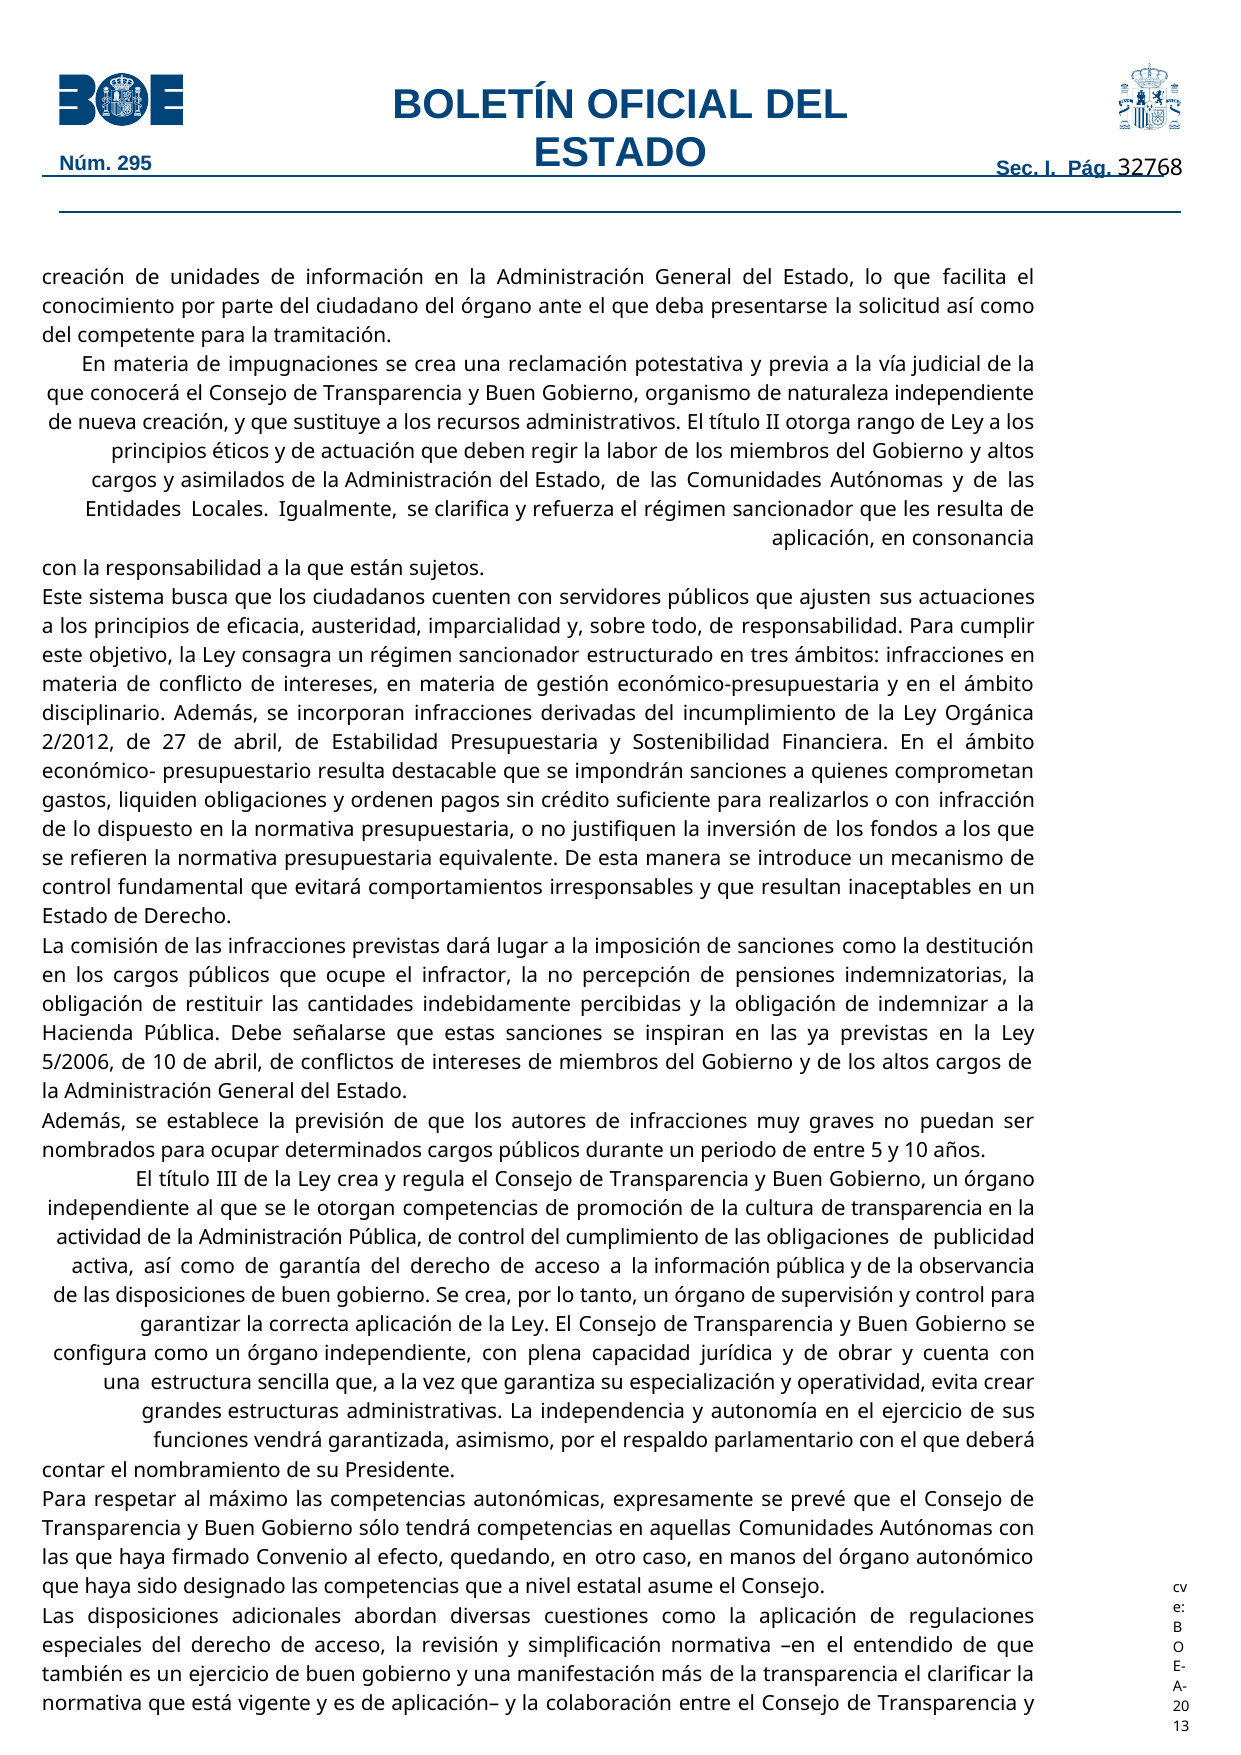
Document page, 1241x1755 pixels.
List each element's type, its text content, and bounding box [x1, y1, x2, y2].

text Además, se establece la previsión de que los autores de infracciones muy graves no puedan ser nombrados para ocupar determinados cargos públicos durante un periodo de entre 5 y 10 años. [42, 1106, 1034, 1163]
text El título III de la Ley crea y regula el Consejo de Transparencia y Buen Gobierno, un órgano independiente al que se le otorgan competencias de promoción de la cultura de transparencia en la actividad de la Administración Pública, de control del cumplimiento de las obligaciones de publicidad activa, así como de garantía del derecho de acceso a la información pública y de la observancia de las disposiciones de buen gobierno. Se crea, por lo tanto, un órgano de supervisión y control para garantizar la correcta aplicación de la Ley. El Consejo de Transparencia y Buen Gobierno se configura como un órgano independiente, con plena capacidad jurídica y de obrar y cuenta con una estructura sencilla que, a la vez que garantiza su especialización y operatividad, evita crear grandes estructuras administrativas. La independencia y autonomía en el ejercicio de sus funciones vendrá garantizada, asimismo, por el respaldo parlamentario con el que deberá [42, 1164, 1035, 1453]
text La comisión de las infracciones previstas dará lugar a la imposición de sanciones como la destitución en los cargos públicos que ocupe el infractor, la no percepción de pensiones indemnizatorias, la obligación de restituir las cantidades indebidamente percibidas y la obligación de indemnizar a la Hacienda Pública. Debe señalarse que estas sanciones se inspiran en las ya previstas en la Ley 5/2006, de 10 de abril, de conflictos de intereses de miembros del Gobierno y de los altos cargos de la Administración General del Estado. [42, 931, 1034, 1105]
text creación de unidades de información en la Administración General del Estado, lo que facilita el conocimiento por parte del ciudadano del órgano ante el que deba presentarse la solicitud así como del competente para la tramitación. [42, 262, 1034, 349]
text con la responsabilidad a la que están sujetos. [42, 553, 1199, 582]
text Para respetar al máximo las competencias autonómicas, expresamente se prevé que el Consejo de Transparencia y Buen Gobierno sólo tendrá competencias en aquellas Comunidades Autónomas con las que haya firmado Convenio al efecto, quedando, en otro caso, en manos del órgano autonómico que haya sido designado las competencias que a nivel estatal asume el Consejo. [42, 1484, 1034, 1600]
text Las disposiciones adicionales abordan diversas cuestiones como la aplicación de regulaciones especiales del derecho de acceso, la revisión y simplificación normativa –en el entendido de que también es un ejercicio de buen gobierno y una manifestación más de la transparencia el clarificar la normativa que está vigente y es de aplicación– y la colaboración entre el Consejo de Transparencia y Buen Gobierno y la Agencia Española [42, 1601, 1034, 1716]
text cve: BOE-A-2013-12887 [1173, 1577, 1191, 1738]
text En materia de impugnaciones se crea una reclamación potestativa y previa a la vía judicial de la que conocerá el Consejo de Transparencia y Buen Gobierno, organismo de naturaleza independiente de nueva creación, y que sustituye a los recursos administrativos. El título II otorga rango de Ley a los principios éticos y de actuación que deben regir la labor de los miembros del Gobierno y altos cargos y asimilados de la Administración del Estado, de las Comunidades Autónomas y de las Entidades Locales. Igualmente, se clarifica y refuerza el régimen sancionador que les resulta de aplicación, en consonancia [42, 349, 1034, 552]
text contar el nombramiento de su Presidente. [42, 1455, 1199, 1483]
text Este sistema busca que los ciudadanos cuenten con servidores públicos que ajusten sus actuaciones a los principios de eficacia, austeridad, imparcialidad y, sobre todo, de responsabilidad. Para cumplir este objetivo, la Ley consagra un régimen sancionador estructurado en tres ámbitos: infracciones en materia de conflicto de intereses, en materia de gestión económico-presupuestaria y en el ámbito disciplinario. Además, se incorporan infracciones derivadas del incumplimiento de la Ley Orgánica 2/2012, de 27 de abril, de Estabilidad Presupuestaria y Sostenibilidad Financiera. En el ámbito económico- presupuestario resulta destacable que se impondrán sanciones a quienes comprometan gastos, liquiden obligaciones y ordenen pagos sin crédito suficiente para realizarlos o con infracción de lo dispuesto en la normativa presupuestaria, o no justifiquen la inversión de los fondos a los que se refieren la normativa presupuestaria equivalente. De esta manera se introduce un mecanismo de control fundamental que evitará comportamientos irresponsables y que resultan inaceptables en un Estado de Derecho. [42, 582, 1035, 929]
